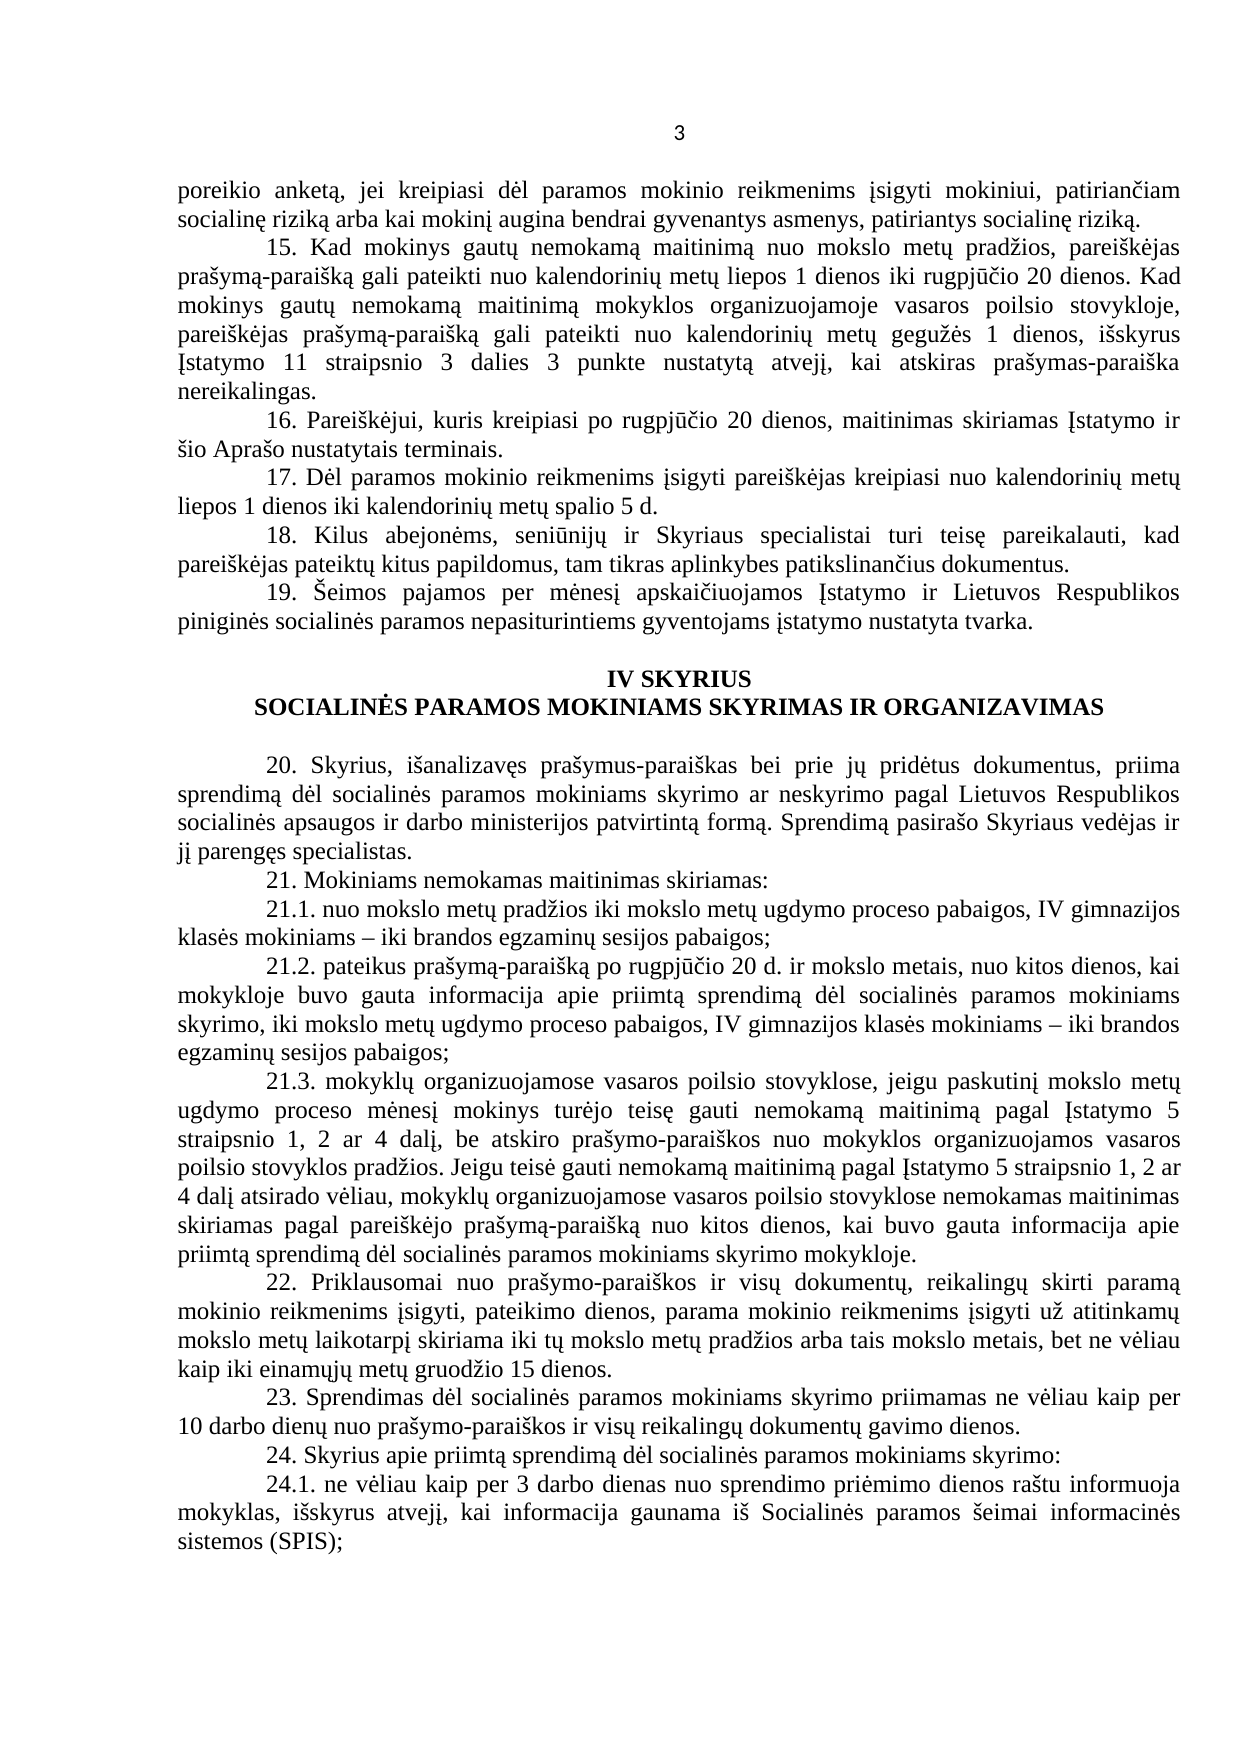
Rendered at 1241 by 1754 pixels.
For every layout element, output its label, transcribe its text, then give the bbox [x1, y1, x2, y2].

text 21.1. nuo mokslo metų pradžios iki mokslo metų ugdymo proceso pabaigos, IV gimnazijos klasės mokiniams – iki brandos egzaminų sesijos pabaigos; [177, 894, 1181, 951]
text 16. Pareiškėjui, kuris kreipiasi po rugpjūčio 20 dienos, maitinimas skiriamas Įstatymo ir šio Aprašo nustatytais terminais. [177, 405, 1181, 462]
text 17. Dėl paramos mokinio reikmenims įsigyti pareiškėjas kreipiasi nuo kalendorinių metų liepos 1 dienos iki kalendorinių metų spalio 5 d. [177, 462, 1181, 520]
text SOCIALINĖS PARAMOS MOKINIAMS SKYRIMAS IR ORGANIZAVIMAS [177, 692, 1181, 721]
text 23. Sprendimas dėl socialinės paramos mokiniams skyrimo priimamas ne vėliau kaip per 10 darbo dienų nuo prašymo-paraiškos ir visų reikalingų dokumentų gavimo dienos. [177, 1382, 1181, 1440]
text IV SKYRIUS [177, 664, 1181, 692]
text 21.3. mokyklų organizuojamose vasaros poilsio stovyklose, jeigu paskutinį mokslo metų ugdymo proceso mėnesį mokinys turėjo teisę gauti nemokamą maitinimą pagal Įstatymo 5 straipsnio 1, 2 ar 4 dalį, be atskiro prašymo-paraiškos nuo mokyklos organizuojamos vasaros poilsio stovyklos pradžios. Jeigu teisė gauti nemokamą maitinimą pagal Įstatymo 5 straipsnio 1, 2 ar 4 dalį atsirado vėliau, mokyklų organizuojamose vasaros poilsio stovyklose nemokamas maitinimas skiriamas pagal pareiškėjo prašymą-paraišką nuo kitos dienos, kai buvo gauta informacija apie priimtą sprendimą dėl socialinės paramos mokiniams skyrimo mokykloje. [177, 1066, 1181, 1267]
text 24.1. ne vėliau kaip per 3 darbo dienas nuo sprendimo priėmimo dienos raštu informuoja mokyklas, išskyrus atvejį, kai informacija gaunama iš Socialinės paramos šeimai informacinės sistemos (SPIS); [177, 1469, 1181, 1555]
text poreikio anketą, jei kreipiasi dėl paramos mokinio reikmenims įsigyti mokiniui, patiriančiam socialinę riziką arba kai mokinį augina bendrai gyvenantys asmenys, patiriantys socialinę riziką. [177, 175, 1181, 232]
text 21.2. pateikus prašymą-paraišką po rugpjūčio 20 d. ir mokslo metais, nuo kitos dienos, kai mokykloje buvo gauta informacija apie priimtą sprendimą dėl socialinės paramos mokiniams skyrimo, iki mokslo metų ugdymo proceso pabaigos, IV gimnazijos klasės mokiniams – iki brandos egzaminų sesijos pabaigos; [177, 951, 1181, 1066]
text 21. Mokiniams nemokamas maitinimas skiriamas: [177, 865, 1181, 894]
text 24. Skyrius apie priimtą sprendimą dėl socialinės paramos mokiniams skyrimo: [177, 1440, 1181, 1469]
text 19. Šeimos pajamos per mėnesį apskaičiuojamos Įstatymo ir Lietuvos Respublikos piniginės socialinės paramos nepasiturintiems gyventojams įstatymo nustatyta tvarka. [177, 577, 1181, 635]
text 20. Skyrius, išanalizavęs prašymus-paraiškas bei prie jų pridėtus dokumentus, priima sprendimą dėl socialinės paramos mokiniams skyrimo ar neskyrimo pagal Lietuvos Respublikos socialinės apsaugos ir darbo ministerijos patvirtintą formą. Sprendimą pasirašo Skyriaus vedėjas ir jį parengęs specialistas. [177, 750, 1181, 865]
text 18. Kilus abejonėms, seniūnijų ir Skyriaus specialistai turi teisę pareikalauti, kad pareiškėjas pateiktų kitus papildomus, tam tikras aplinkybes patikslinančius dokumentus. [177, 520, 1181, 577]
text 15. Kad mokinys gautų nemokamą maitinimą nuo mokslo metų pradžios, pareiškėjas prašymą-paraišką gali pateikti nuo kalendorinių metų liepos 1 dienos iki rugpjūčio 20 dienos. Kad mokinys gautų nemokamą maitinimą mokyklos organizuojamoje vasaros poilsio stovykloje, pareiškėjas prašymą-paraišką gali pateikti nuo kalendorinių metų gegužės 1 dienos, išskyrus Įstatymo 11 straipsnio 3 dalies 3 punkte nustatytą atvejį, kai atskiras prašymas-paraiška nereikalingas. [177, 232, 1181, 405]
text 22. Priklausomai nuo prašymo-paraiškos ir visų dokumentų, reikalingų skirti paramą mokinio reikmenims įsigyti, pateikimo dienos, parama mokinio reikmenims įsigyti už atitinkamų mokslo metų laikotarpį skiriama iki tų mokslo metų pradžios arba tais mokslo metais, bet ne vėliau kaip iki einamųjų metų gruodžio 15 dienos. [177, 1267, 1181, 1382]
